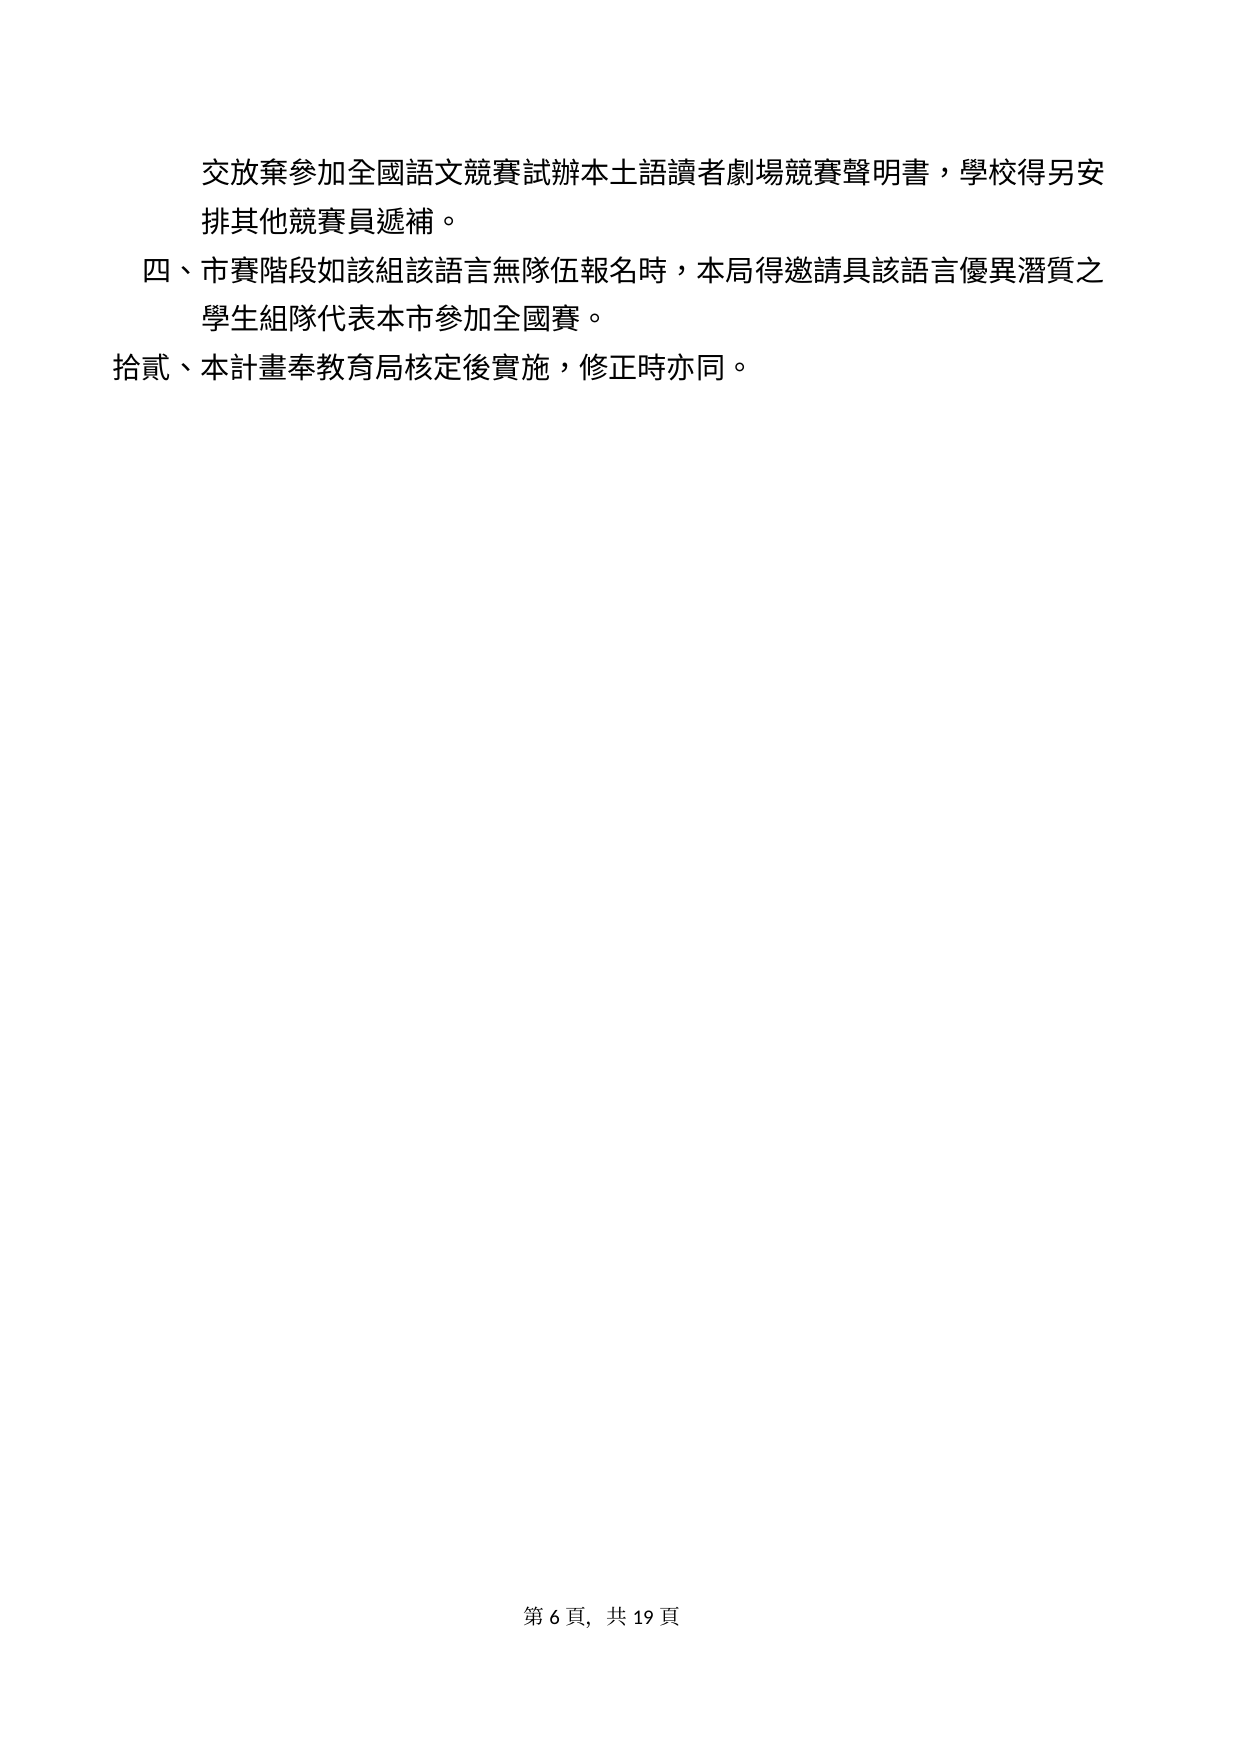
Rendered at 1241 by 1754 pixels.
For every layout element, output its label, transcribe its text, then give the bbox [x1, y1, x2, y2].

text 四、市賽階段如該組該語言無隊伍報名時，本局得邀請具該語言優異潛質之學生組隊代表本市參加全國賽。 [142, 247, 1128, 338]
text 拾貳、本計畫奉教育局核定後實施，修正時亦同。 [112, 344, 1128, 386]
text 交放棄參加全國語文競賽試辦本土語讀者劇場競賽聲明書，學校得另安排其他競賽員遞補。 [142, 150, 1128, 241]
